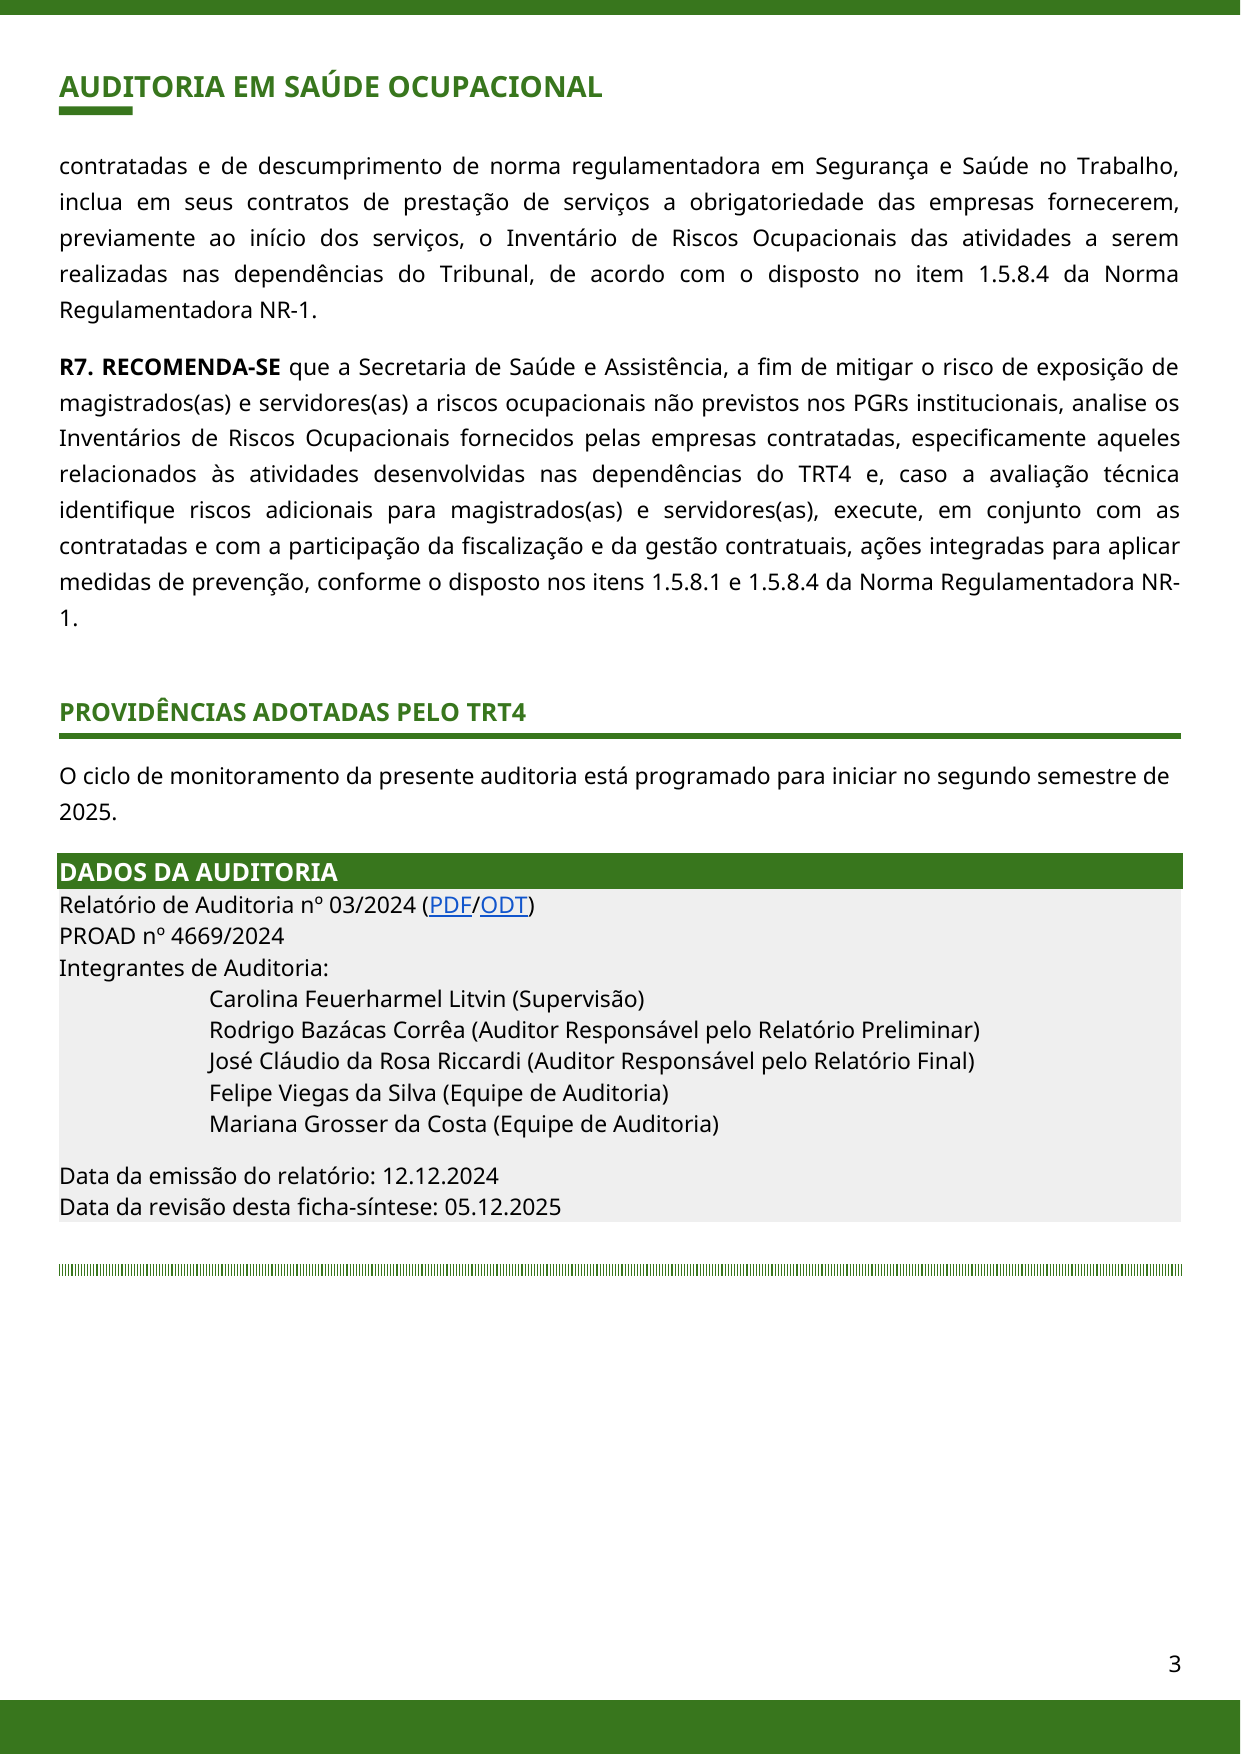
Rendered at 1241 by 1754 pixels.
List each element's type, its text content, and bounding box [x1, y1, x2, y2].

text Data da revisão desta ficha-síntese: 05.12.2025 [59, 1191, 1181, 1222]
subtitle DADOS DA AUDITORIA [57, 853, 1183, 889]
text contratadas e de descumprimento de norma regulamentadora em Segurança e Saúde no Trabalho, inclua em seus contratos de prestação de serviços a obrigatoriedade das empresas fornecerem, previamente ao início dos serviços, o Inventário de Riscos Ocupacionais das atividades a serem realizadas nas dependências do Tribunal, de acordo com o disposto no item 1.5.8.4 da Norma Regulamentadora NR-1. [59, 150, 1181, 325]
text R7. RECOMENDA-SE que a Secretaria de Saúde e Assistência, a fim de mitigar o risco de exposição de magistrados(as) e servidores(as) a riscos ocupacionais não previstos nos PGRs institucionais, analise os Inventários de Riscos Ocupacionais fornecidos pelas empresas contratadas, especificamente aqueles relacionados às atividades desenvolvidas nas dependências do TRT4 e, caso a avaliação técnica identifique riscos adicionais para magistrados(as) e servidores(as), execute, em conjunto com as contratadas e com a participação da fiscalização e da gestão contratuais, ações integradas para aplicar medidas de prevenção, conforme o disposto nos itens 1.5.8.1 e 1.5.8.4 da Norma Regulamentadora NR-1. [59, 351, 1181, 633]
text Data da emissão do relatório: 12.12.2024 [59, 1160, 1181, 1191]
text PROAD nº 4669/2024 [59, 920, 1181, 951]
text Relatório de Auditoria nº 03/2024 (PDF/ODT) [59, 889, 1181, 920]
text O ciclo de monitoramento da presente auditoria está programado para iniciar no segundo semestre de 2025. [59, 760, 1174, 827]
subtitle PROVIDÊNCIAS ADOTADAS PELO TRT4 [59, 695, 1181, 733]
text Integrantes de Auditoria: Carolina Feuerharmel Litvin (Supervisão) Rodrigo Bazácas Corrêa (Auditor Responsável pelo Relatório Preliminar) José Cláudio da Rosa Riccardi (Auditor Responsável pelo Relatório Final) Felipe Viegas da Silva (Equipe de Auditoria) Mariana Grosser da Costa (Equipe de Auditoria) [59, 951, 1181, 1139]
